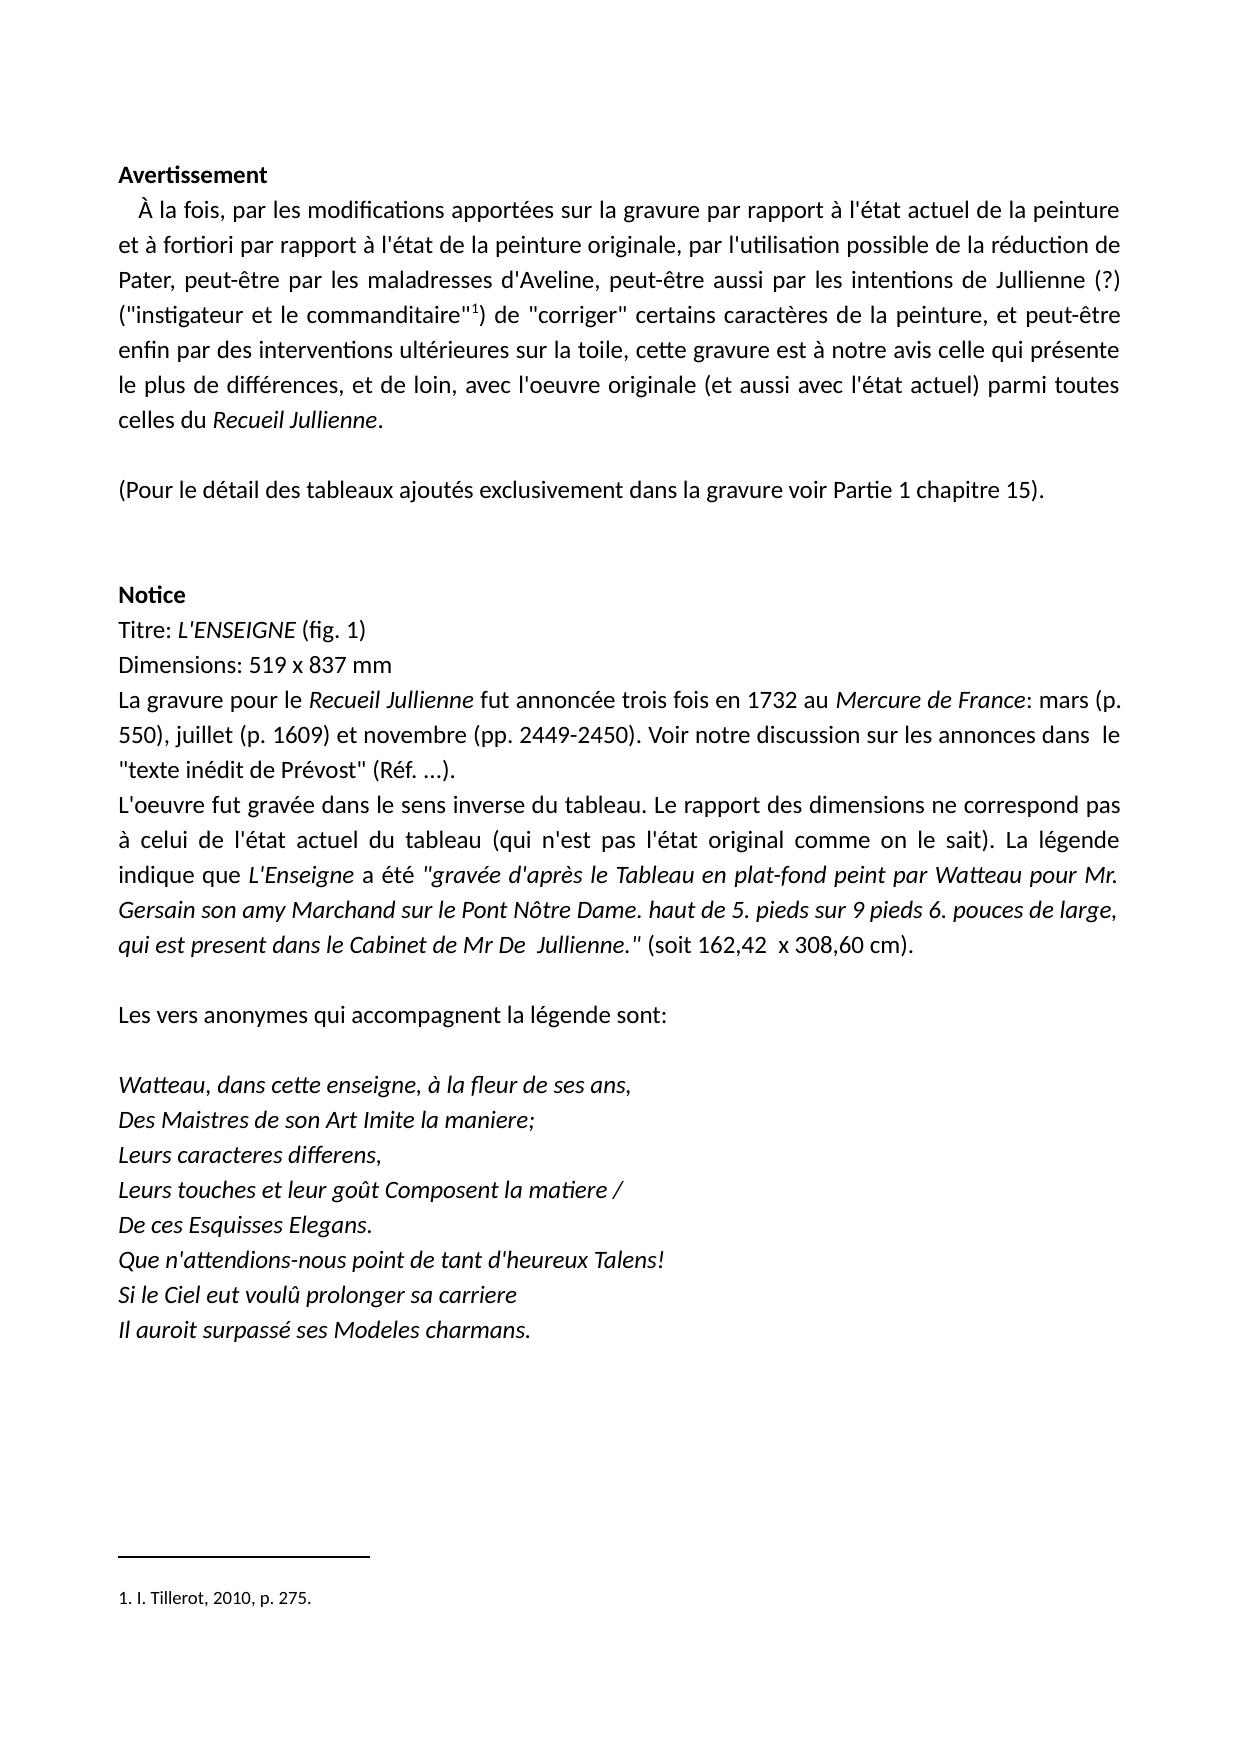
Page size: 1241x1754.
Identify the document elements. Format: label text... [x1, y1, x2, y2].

text Que n'attendions-nous point de tant d'heureux Talens! [118, 1244, 1122, 1274]
text Watteau, dans cette enseigne, à la fleur de ses ans, [118, 1069, 1122, 1099]
text L'oeuvre fut gravée dans le sens inverse du tableau. Le rapport des dimensions ne correspond pas à celui de l'état actuel du tableau (qui n'est pas l'état original comme on le sait). La légende indique que L'Enseigne a été "gravée d'après le Tableau en plat-fond peint par Watteau pour Mr. Gersain son amy Marchand sur le Pont Nôtre Dame. haut de 5. pieds sur 9 pieds 6. pouces de large, qui est present dans le Cabinet de Mr De Jullienne." (soit 162,42 x 308,60 cm). [118, 789, 1122, 959]
text La gravure pour le Recueil Jullienne fut annoncée trois fois en 1732 au Mercure de France: mars (p. 550), juillet (p. 1609) et novembre (pp. 2449-2450). Voir notre discussion sur les annonces dans le "texte inédit de Prévost" (Réf. ...). [118, 684, 1122, 784]
text Notice [118, 579, 1122, 609]
text . I. Tillerot, 2010, p. 275. [118, 1587, 1122, 1609]
text Il auroit surpassé ses Modeles charmans. [118, 1314, 1122, 1344]
text Leurs touches et leur goût Composent la matiere / [118, 1174, 1122, 1204]
text À la fois, par les modifications apportées sur la gravure par rapport à l'état actuel de la peinture et à fortiori par rapport à l'état de la peinture originale, par l'utilisation possible de la réduction de Pater, peut-être par les maladresses d'Aveline, peut-être aussi par les intentions de Jullienne (?) ("instigateur et le commanditaire") de "corriger" certains caractères de la peinture, et peut-être enfin par des interventions ultérieures sur la toile, cette gravure est à notre avis celle qui présente le plus de différences, et de loin, avec l'oeuvre originale (et aussi avec l'état actuel) parmi toutes celles du Recueil Jullienne. [118, 194, 1122, 434]
text Titre: L'ENSEIGNE (fig. 1) [118, 614, 1122, 644]
text Dimensions: 519 x 837 mm [118, 649, 1122, 679]
text De ces Esquisses Elegans. [118, 1209, 1122, 1239]
text Leurs caracteres differens, [118, 1139, 1122, 1169]
text Avertissement [118, 159, 1122, 189]
text (Pour le détail des tableaux ajoutés exclusivement dans la gravure voir Partie 1 chapitre 15). [118, 474, 1122, 504]
text Si le Ciel eut voulû prolonger sa carriere [118, 1279, 1122, 1309]
text Les vers anonymes qui accompagnent la légende sont: [118, 999, 1122, 1029]
text Des Maistres de son Art Imite la maniere; [118, 1104, 1122, 1134]
